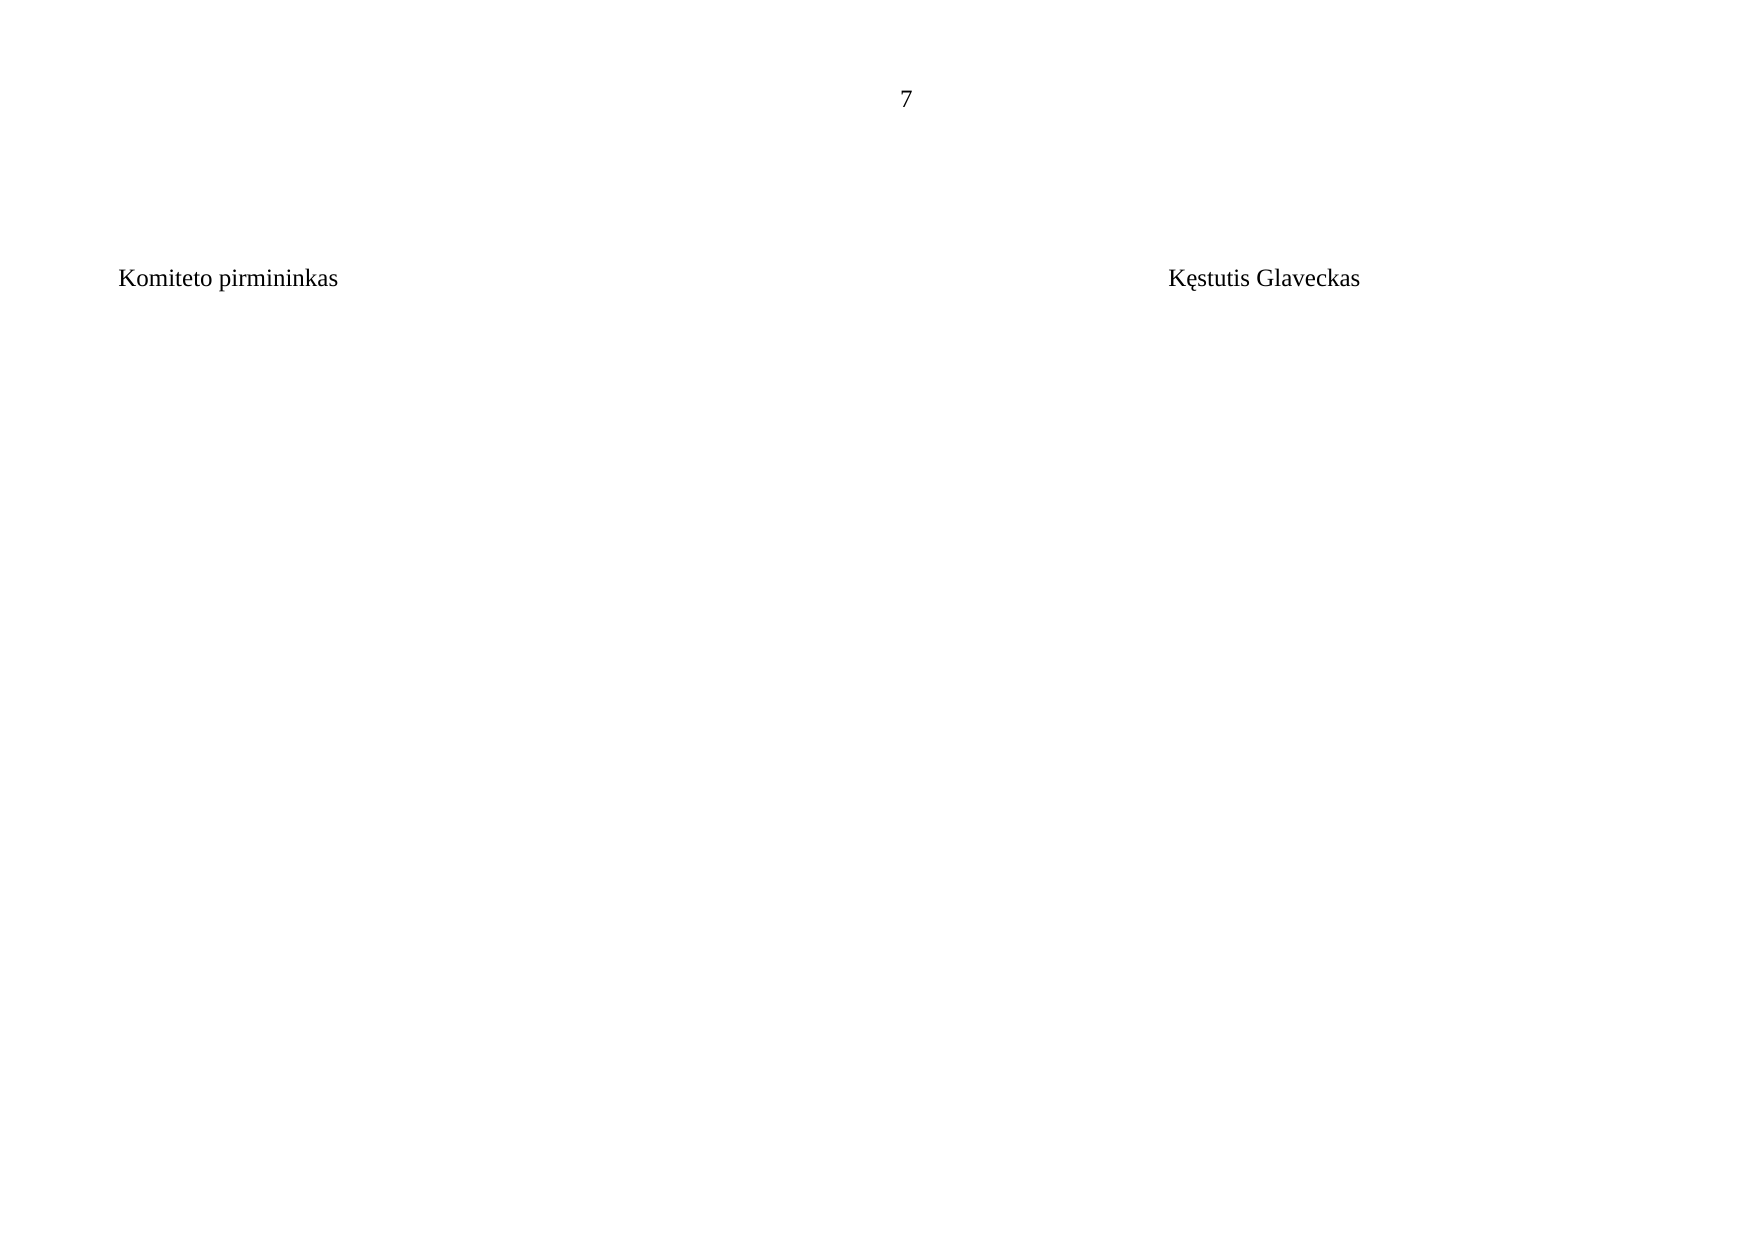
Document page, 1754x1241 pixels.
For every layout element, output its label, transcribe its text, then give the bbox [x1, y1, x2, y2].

text Komiteto pirmininkas Kęstutis Glaveckas [118, 263, 1694, 292]
